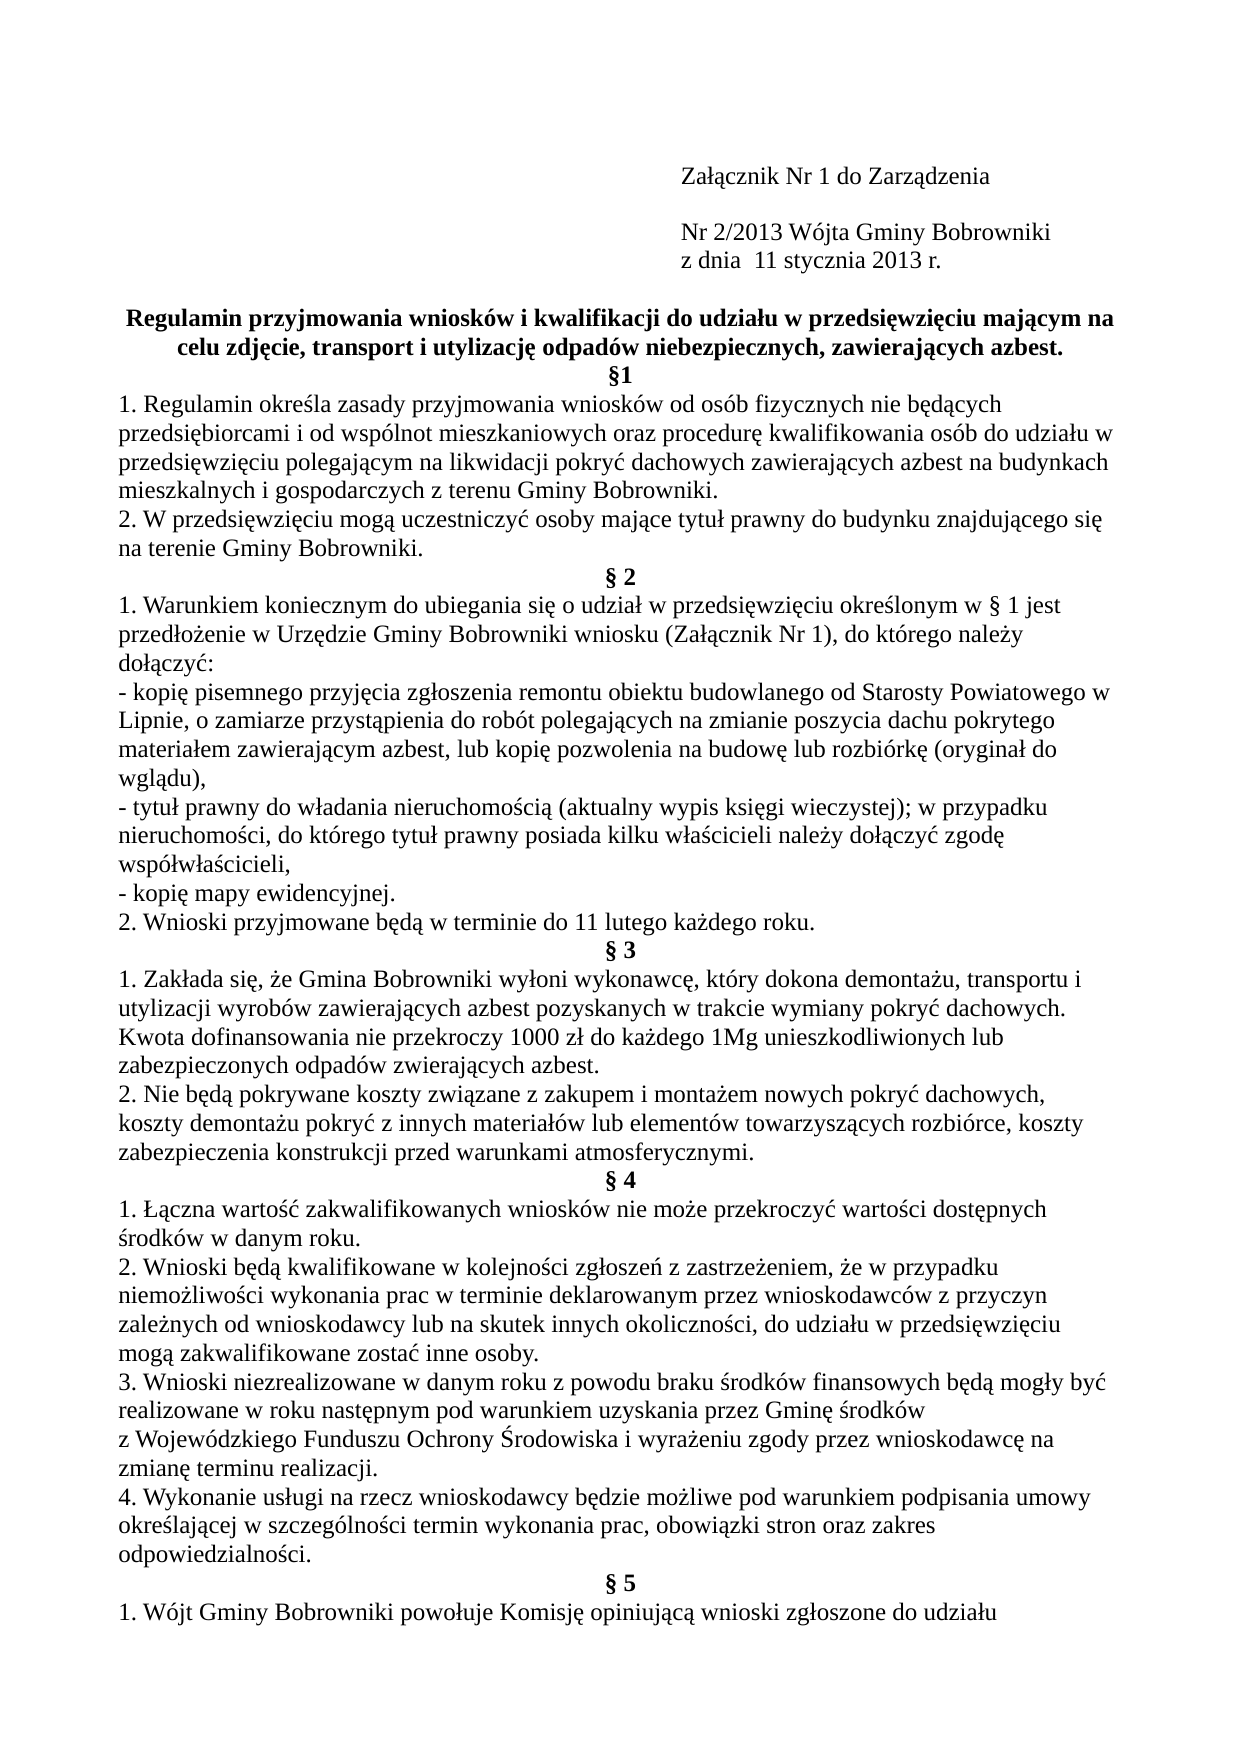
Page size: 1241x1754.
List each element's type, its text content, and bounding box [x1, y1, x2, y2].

text 1. Łączna wartość zakwalifikowanych wniosków nie może przekroczyć wartości dostępnych [118, 1194, 1122, 1223]
text współwłaścicieli, [118, 849, 1122, 878]
text z dnia 11 stycznia 2013 r. [118, 246, 1122, 274]
text § 2 [118, 562, 1122, 591]
text 2. Nie będą pokrywane koszty związane z zakupem i montażem nowych pokryć dachowych, [118, 1079, 1122, 1108]
text 3. Wnioski niezrealizowane w danym roku z powodu braku środków finansowych będą mogły być realizowane w roku następnym pod warunkiem uzyskania przez Gminę środków [118, 1367, 1122, 1424]
text mogą zakwalifikowane zostać inne osoby. [118, 1338, 1122, 1367]
text § 3 [118, 936, 1122, 964]
text 1. Regulamin określa zasady przyjmowania wniosków od osób fizycznych nie będących [118, 389, 1122, 418]
text odpowiedzialności. [118, 1539, 1122, 1568]
text zmianę terminu realizacji. [118, 1453, 1122, 1482]
text §1 [118, 361, 1122, 389]
text nieruchomości, do którego tytuł prawny posiada kilku właścicieli należy dołączyć zgodę [118, 821, 1122, 849]
text § 5 [118, 1568, 1122, 1597]
text Regulamin przyjmowania wniosków i kwalifikacji do udziału w przedsięwzięciu mającym na celu zdjęcie, transport i utylizację odpadów niebezpiecznych, zawierających azbest. [118, 303, 1122, 361]
text Kwota dofinansowania nie przekroczy 1000 zł do każdego 1Mg unieszkodliwionych lub [118, 1022, 1122, 1051]
text § 4 [118, 1166, 1122, 1194]
text 1. Warunkiem koniecznym do ubiegania się o udział w przedsięwzięciu określonym w § 1 jest [118, 591, 1122, 619]
text Nr 2/2013 Wójta Gminy Bobrowniki [118, 217, 1122, 246]
text - kopię pisemnego przyjęcia zgłoszenia remontu obiektu budowlanego od Starosty Powiatowego w Lipnie, o zamiarze przystąpienia do robót polegających na zmianie poszycia dachu pokrytego materiałem zawierającym azbest, lub kopię pozwolenia na budowę lub rozbiórkę (oryginał do wglądu), [118, 677, 1122, 792]
text 4. Wykonanie usługi na rzecz wnioskodawcy będzie możliwe pod warunkiem podpisania umowy określającej w szczególności termin wykonania prac, obowiązki stron oraz zakres [118, 1482, 1122, 1539]
text 2. Wnioski będą kwalifikowane w kolejności zgłoszeń z zastrzeżeniem, że w przypadku [118, 1252, 1122, 1281]
text 2. Wnioski przyjmowane będą w terminie do 11 lutego każdego roku. [118, 907, 1122, 936]
text z Wojewódzkiego Funduszu Ochrony Środowiska i wyrażeniu zgody przez wnioskodawcę na [118, 1424, 1122, 1453]
text 1. Zakłada się, że Gmina Bobrowniki wyłoni wykonawcę, który dokona demontażu, transportu i utylizacji wyrobów zawierających azbest pozyskanych w trakcie wymiany pokryć dachowych. [118, 964, 1122, 1022]
text zabezpieczonych odpadów zwierających azbest. [118, 1051, 1122, 1079]
text przedsiębiorcami i od wspólnot mieszkaniowych oraz procedurę kwalifikowania osób do udziału w przedsięwzięciu polegającym na likwidacji pokryć dachowych zawierających azbest na budynkach mieszkalnych i gospodarczych z terenu Gminy Bobrowniki. [118, 418, 1122, 504]
text zależnych od wnioskodawcy lub na skutek innych okoliczności, do udziału w przedsięwzięciu [118, 1309, 1122, 1338]
text koszty demontażu pokryć z innych materiałów lub elementów towarzyszących rozbiórce, koszty zabezpieczenia konstrukcji przed warunkami atmosferycznymi. [118, 1108, 1122, 1166]
text środków w danym roku. [118, 1223, 1122, 1252]
text - kopię mapy ewidencyjnej. [118, 878, 1122, 907]
text - tytuł prawny do władania nieruchomością (aktualny wypis księgi wieczystej); w przypadku [118, 792, 1122, 821]
text niemożliwości wykonania prac w terminie deklarowanym przez wnioskodawców z przyczyn [118, 1281, 1122, 1309]
text 1. Wójt Gminy Bobrowniki powołuje Komisję opiniującą wnioski zgłoszone do udziału [118, 1597, 1122, 1626]
text Załącznik Nr 1 do Zarządzenia [118, 161, 1122, 190]
text przedłożenie w Urzędzie Gminy Bobrowniki wniosku (Załącznik Nr 1), do którego należy dołączyć: [118, 619, 1122, 677]
text 2. W przedsięwzięciu mogą uczestniczyć osoby mające tytuł prawny do budynku znajdującego się na terenie Gminy Bobrowniki. [118, 504, 1122, 562]
